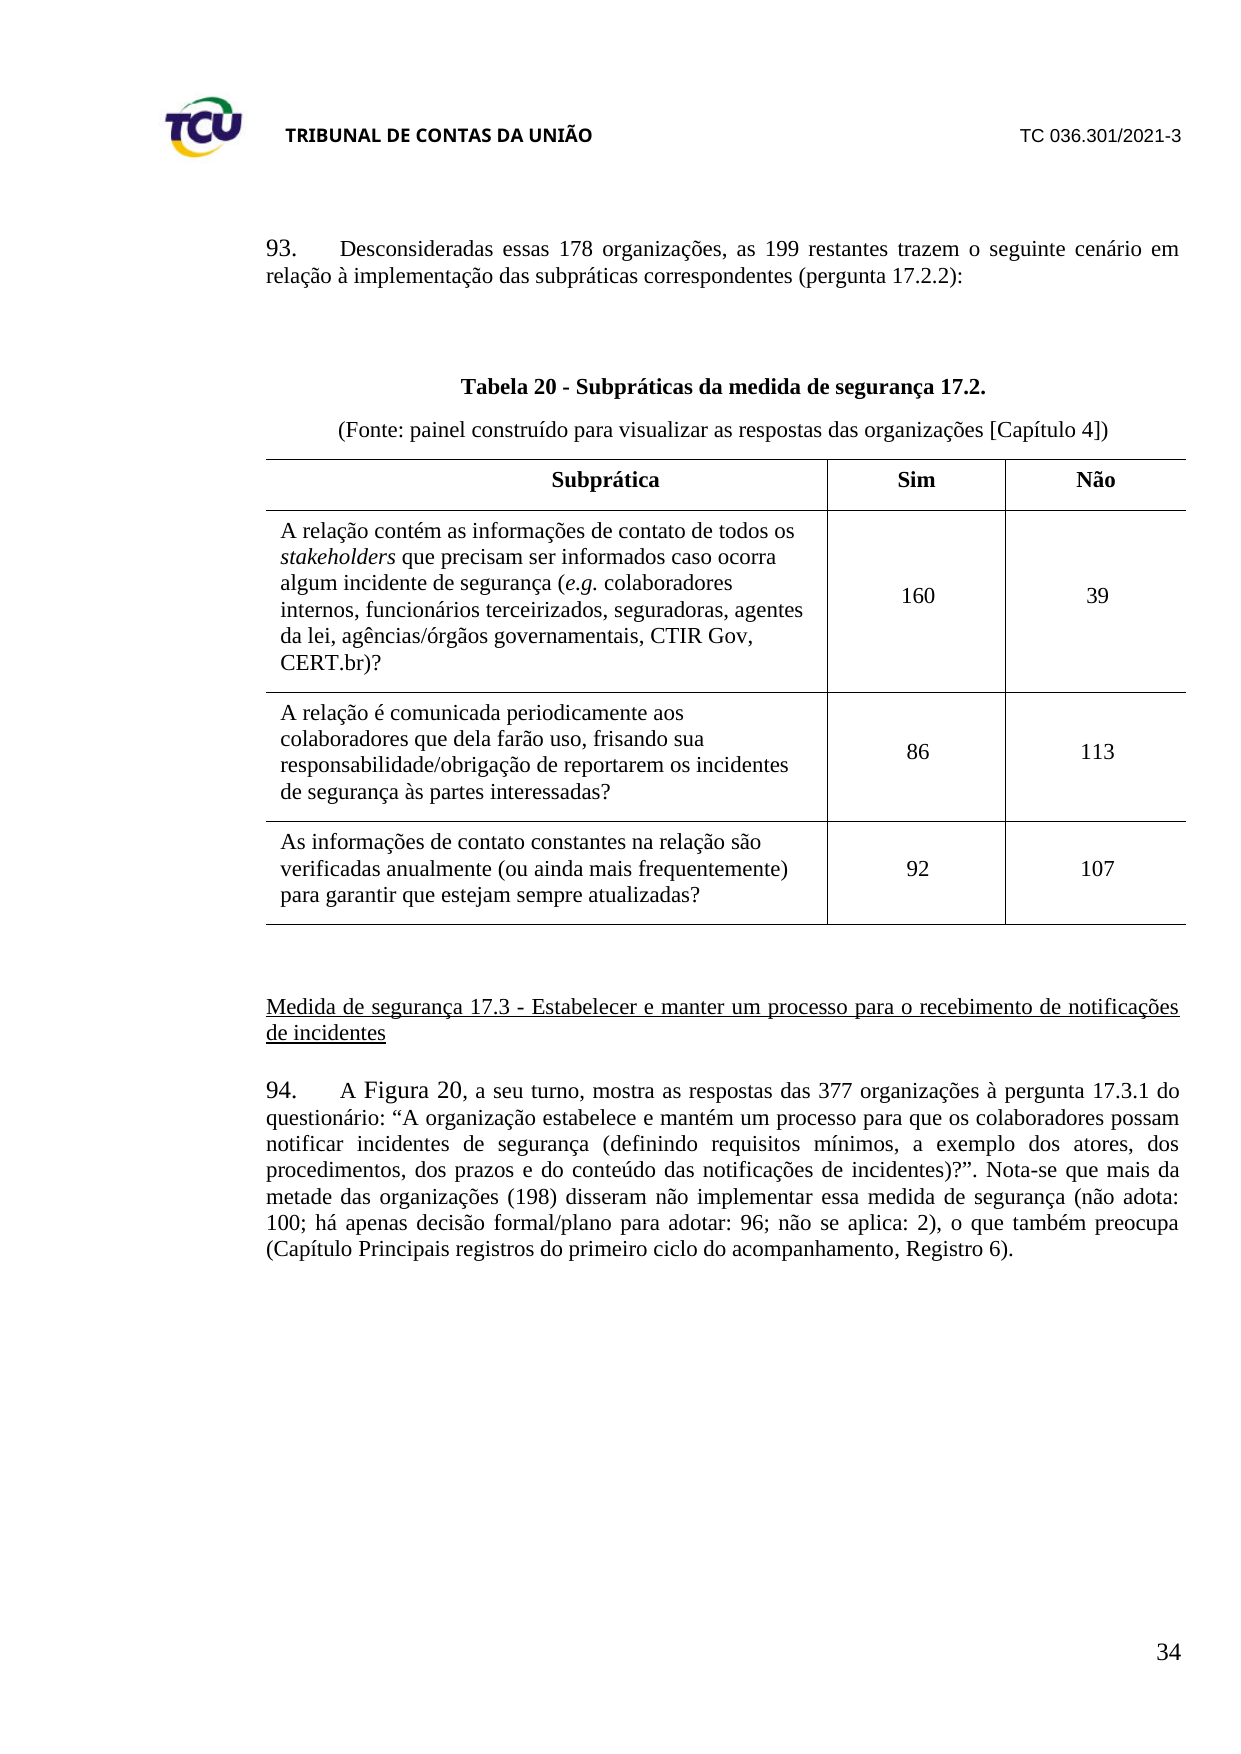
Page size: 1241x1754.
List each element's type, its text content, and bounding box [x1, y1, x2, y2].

list Desconsideradas essas 178 organizações, as 199 restantes trazem o seguinte cenário em relação à implementação das subpráticas correspondentes (pergunta 17.2.2): [266, 233, 1181, 288]
table_cell 39 [1006, 511, 1186, 692]
table_cell 86 [828, 693, 1005, 821]
table_header Não [1006, 460, 1186, 509]
table_header Sim [828, 460, 1005, 509]
table_cell 113 [1006, 693, 1186, 821]
list A Figura 20, a seu turno, mostra as respostas das 377 organizações à pergunta 17.3.1 do questionário: “A organização estabelece e mantém um processo para que os colaboradores possam notificar incidentes de segurança (definindo requisitos mínimos, a exemplo dos atores, dos procedimentos, dos prazos e do conteúdo das notificações de incidentes)?”. Nota-se que mais da metade das organizações (198) disseram não implementar essa medida de segurança (não adota: 100; há apenas decisão formal/plano para adotar: 96; não se aplica: 2), o que também preocupa (Capítulo 3, Registro 6). [266, 1075, 1181, 1262]
table_cell A relação é comunicada periodicamente aos colaboradores que dela farão uso, frisando sua responsabilidade/obrigação de reportarem os incidentes de segurança às partes interessadas? [266, 693, 827, 821]
table_cell 160 [828, 511, 1005, 692]
table_cell 92 [828, 822, 1005, 924]
text Medida de segurança 17.3 - Estabelecer e manter um processo para o recebimento de notificações de incidentes [266, 993, 1181, 1046]
table_cell A relação contém as informações de contato de todos os stakeholders que precisam ser informados caso ocorra algum incidente de segurança (e.g. colaboradores internos, funcionários terceirizados, seguradoras, agentes da lei, agências/órgãos governamentais, CTIR Gov, CERT.br)? [266, 511, 827, 692]
table_header Subprática [266, 460, 827, 509]
table_cell As informações de contato constantes na relação são verificadas anualmente (ou ainda mais frequentemente) para garantir que estejam sempre atualizadas? [266, 822, 827, 924]
table_cell 107 [1006, 822, 1186, 924]
text Tabela 20 - Subpráticas da medida de segurança 17.2. [266, 373, 1181, 399]
text (Fonte: painel construído para visualizar as respostas das organizações [Capítulo 4]) [266, 416, 1181, 442]
